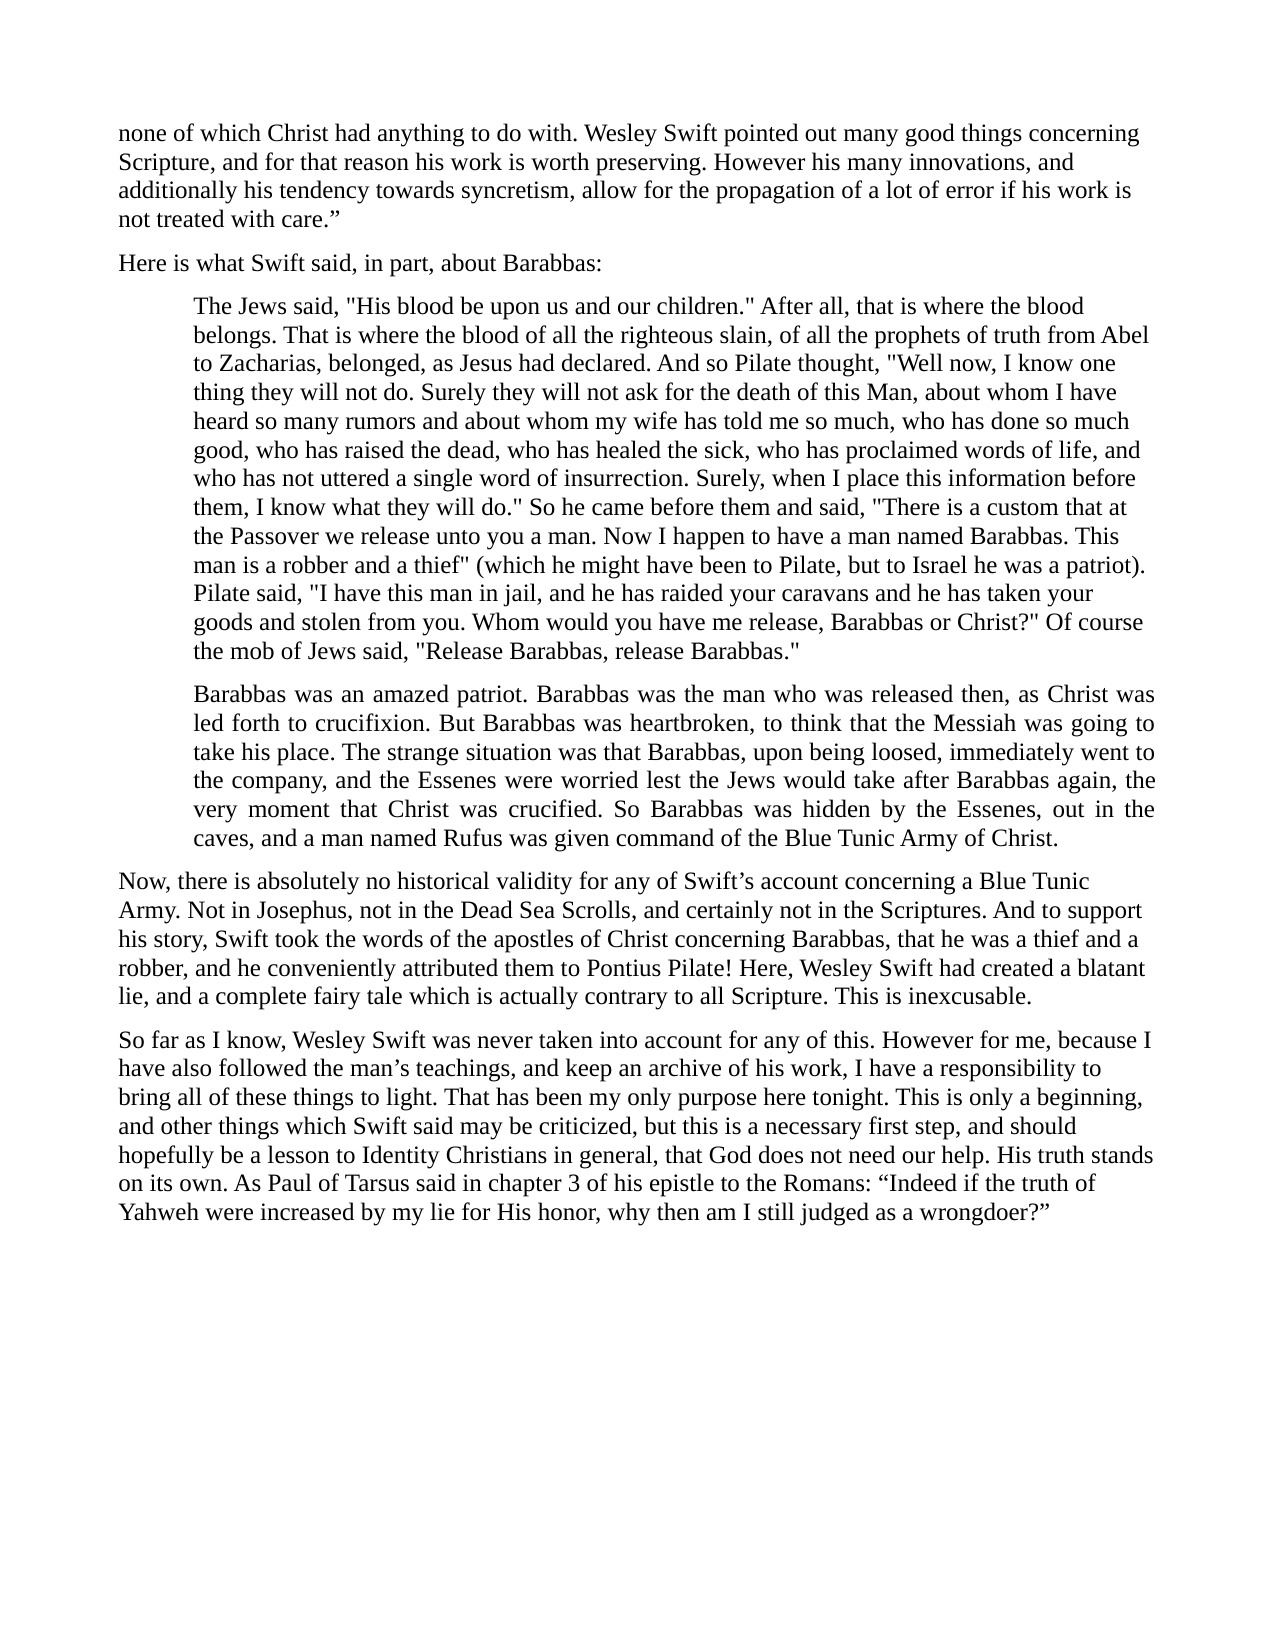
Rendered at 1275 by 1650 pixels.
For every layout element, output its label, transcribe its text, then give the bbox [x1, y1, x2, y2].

text Now, there is absolutely no historical validity for any of Swift’s account concerning a Blue Tunic Army. Not in Josephus, not in the Dead Sea Scrolls, and certainly not in the Scriptures. And to support his story, Swift took the words of the apostles of Christ concerning Barabbas, that he was a thief and a robber, and he conveniently attributed them to Pontius Pilate! Here, Wesley Swift had created a blatant lie, and a complete fairy tale which is actually contrary to all Scripture. This is inexcusable. [118, 866, 1157, 1010]
text So far as I know, Wesley Swift was never taken into account for any of this. However for me, because I have also followed the man’s teachings, and keep an archive of his work, I have a responsibility to bring all of these things to light. That has been my only purpose here tonight. This is only a beginning, and other things which Swift said may be criticized, but this is a necessary first step, and should hopefully be a lesson to Identity Christians in general, that God does not need our help. His truth stands on its own. As Paul of Tarsus said in chapter 3 of his epistle to the Romans: “Indeed if the truth of Yahweh were increased by my lie for His honor, why then am I still judged as a wrongdoer?” [118, 1025, 1157, 1226]
text Barabbas was an amazed patriot. Barabbas was the man who was released then, as Christ was led forth to crucifixion. But Barabbas was heartbroken, to think that the Messiah was going to take his place. The strange situation was that Barabbas, upon being loosed, immediately went to the company, and the Essenes were worried lest the Jews would take after Barabbas again, the very moment that Christ was crucified. So Barabbas was hidden by the Essenes, out in the caves, and a man named Rufus was given command of the Blue Tunic Army of Christ. [193, 679, 1157, 852]
text The Jews said, "His blood be upon us and our children." After all, that is where the blood belongs. That is where the blood of all the righteous slain, of all the prophets of truth from Abel to Zacharias, belonged, as Jesus had declared. And so Pilate thought, "Well now, I know one thing they will not do. Surely they will not ask for the death of this Man, about whom I have heard so many rumors and about whom my wife has told me so much, who has done so much good, who has raised the dead, who has healed the sick, who has proclaimed words of life, and who has not uttered a single word of insurrection. Surely, when I place this information before them, I know what they will do." So he came before them and said, "There is a custom that at the Passover we release unto you a man. Now I happen to have a man named Barabbas. This man is a robber and a thief" (which he might have been to Pilate, but to Israel he was a patriot). Pilate said, "I have this man in jail, and he has raided your caravans and he has taken your goods and stolen from you. Whom would you have me release, Barabbas or Christ?" Of course the mob of Jews said, "Release Barabbas, release Barabbas." [193, 291, 1157, 665]
text none of which Christ had anything to do with. Wesley Swift pointed out many good things concerning Scripture, and for that reason his work is worth preserving. However his many innovations, and additionally his tendency towards syncretism, allow for the propagation of a lot of error if his work is not treated with care.” [118, 118, 1157, 233]
text Here is what Swift said, in part, about Barabbas: [118, 248, 1157, 276]
